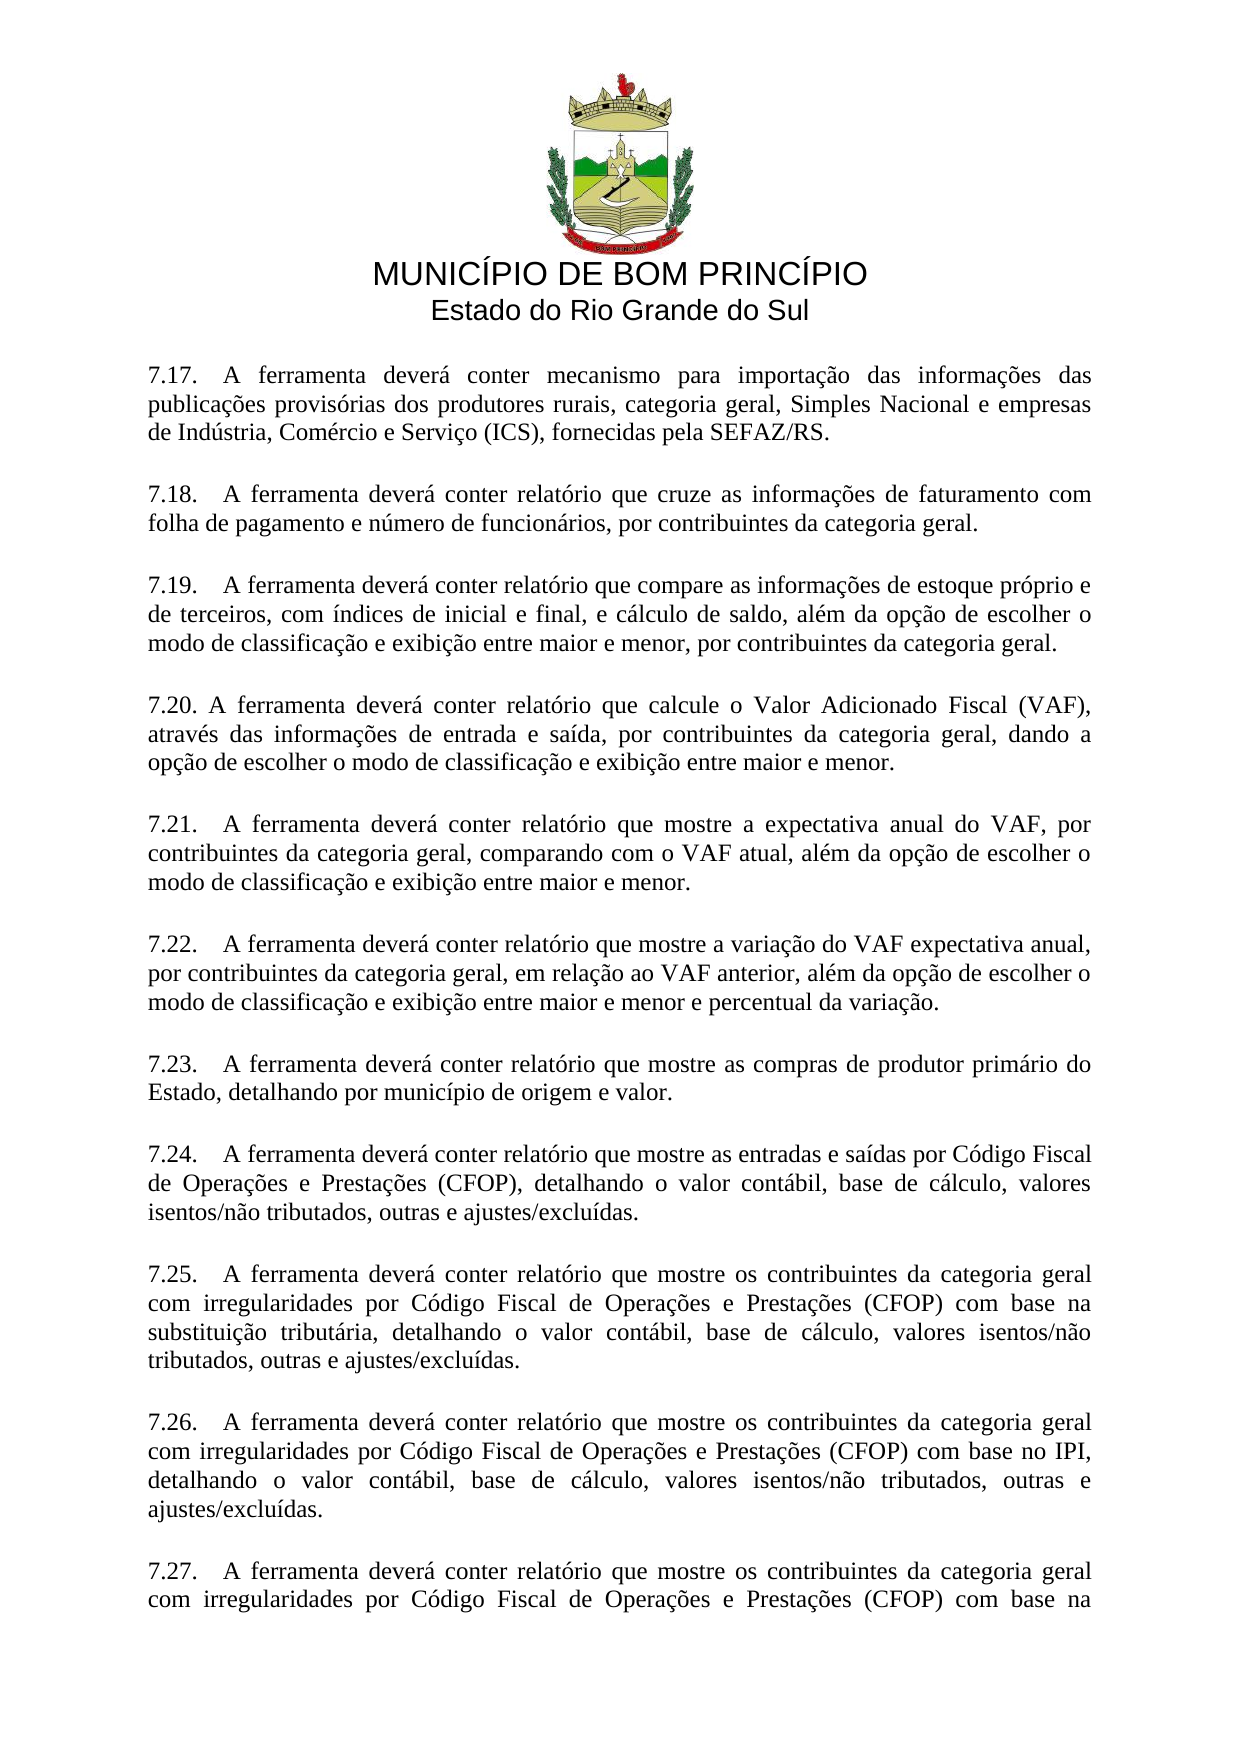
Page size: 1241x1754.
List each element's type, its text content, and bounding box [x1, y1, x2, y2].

text 7.25. A ferramenta deverá conter relatório que mostre os contribuintes da categoria geral com irregularidades por Código Fiscal de Operações e Prestações (CFOP) com base na substituição tributária, detalhando o valor contábil, base de cálculo, valores isentos/não tributados, outras e ajustes/excluídas. [148, 1259, 1092, 1374]
text 7.21. A ferramenta deverá conter relatório que mostre a expectativa anual do VAF, por contribuintes da categoria geral, comparando com o VAF atual, além da opção de escolher o modo de classificação e exibição entre maior e menor. [148, 809, 1092, 896]
text 7.19. A ferramenta deverá conter relatório que compare as informações de estoque próprio e de terceiros, com índices de inicial e final, e cálculo de saldo, além da opção de escolher o modo de classificação e exibição entre maior e menor, por contribuintes da categoria geral. [148, 570, 1092, 657]
text 7.17. A ferramenta deverá conter mecanismo para importação das informações das publicações provisórias dos produtores rurais, categoria geral, Simples Nacional e empresas de Indústria, Comércio e Serviço (ICS), fornecidas pela SEFAZ/RS. [148, 360, 1092, 446]
text 7.26. A ferramenta deverá conter relatório que mostre os contribuintes da categoria geral com irregularidades por Código Fiscal de Operações e Prestações (CFOP) com base no IPI, detalhando o valor contábil, base de cálculo, valores isentos/não tributados, outras e ajustes/excluídas. [148, 1407, 1092, 1522]
text 7.18. A ferramenta deverá conter relatório que cruze as informações de faturamento com folha de pagamento e número de funcionários, por contribuintes da categoria geral. [148, 479, 1092, 537]
text 7.20. A ferramenta deverá conter relatório que calcule o Valor Adicionado Fiscal (VAF), através das informações de entrada e saída, por contribuintes da categoria geral, dando a opção de escolher o modo de classificação e exibição entre maior e menor. [148, 690, 1092, 776]
text 7.27. A ferramenta deverá conter relatório que mostre os contribuintes da categoria geral com irregularidades por Código Fiscal de Operações e Prestações (CFOP) com base na [148, 1556, 1092, 1613]
text 7.23. A ferramenta deverá conter relatório que mostre as compras de produtor primário do Estado, detalhando por município de origem e valor. [148, 1049, 1092, 1106]
text 7.22. A ferramenta deverá conter relatório que mostre a variação do VAF expectativa anual, por contribuintes da categoria geral, em relação ao VAF anterior, além da opção de escolher o modo de classificação e exibição entre maior e menor e percentual da variação. [148, 929, 1092, 1015]
text 7.24. A ferramenta deverá conter relatório que mostre as entradas e saídas por Código Fiscal de Operações e Prestações (CFOP), detalhando o valor contábil, base de cálculo, valores isentos/não tributados, outras e ajustes/excluídas. [148, 1139, 1092, 1226]
